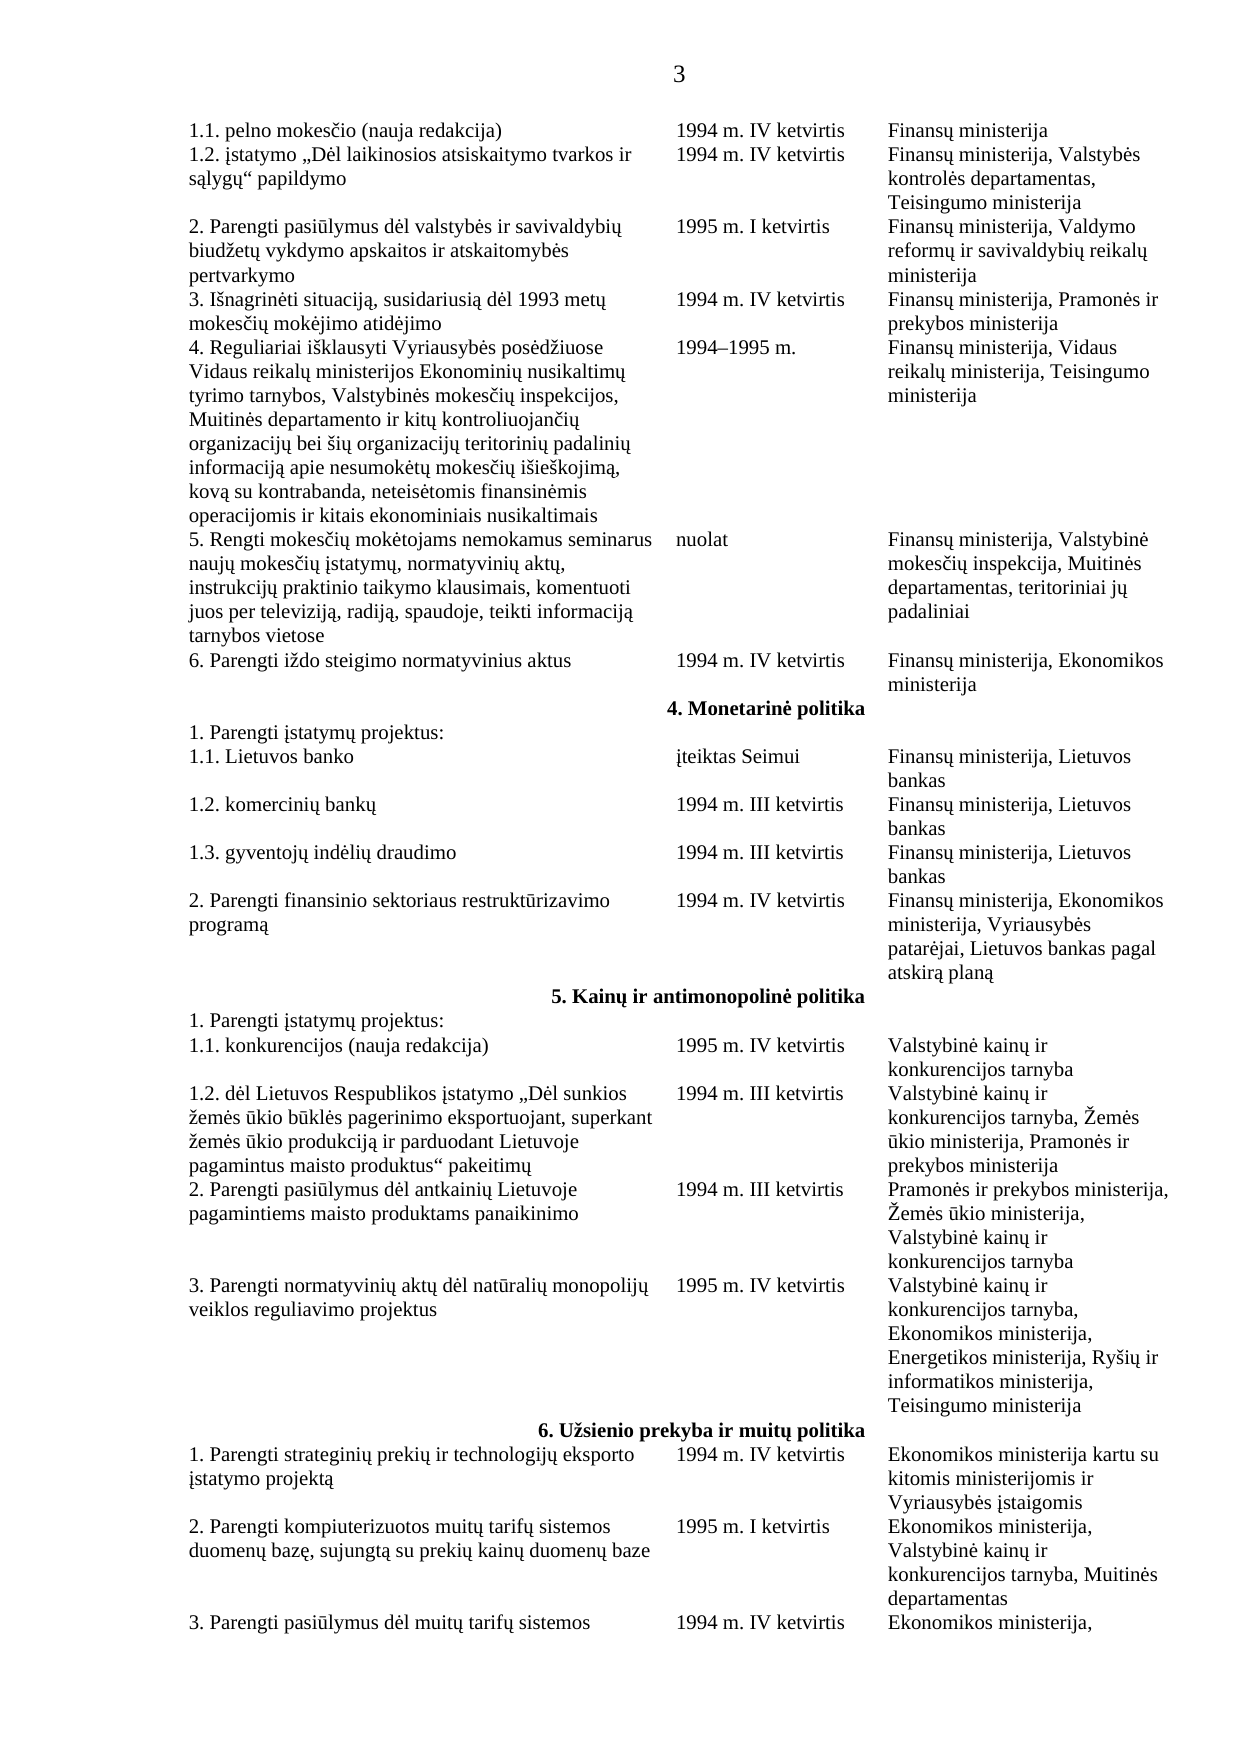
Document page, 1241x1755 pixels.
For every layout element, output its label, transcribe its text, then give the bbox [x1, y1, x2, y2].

table_cell 1. Parengti strateginių prekių ir technologijų eksporto įstatymo projektą [177, 1442, 664, 1514]
table_cell [665, 1009, 876, 1032]
table_cell Finansų ministerija, Lietuvos bankas [876, 792, 1181, 840]
table_cell 1994 m. IV ketvirtis [665, 888, 876, 984]
table_cell 1.2. komercinių bankų [177, 792, 664, 840]
table_cell [876, 720, 1181, 744]
table_cell 1994 m. III ketvirtis [665, 1177, 876, 1273]
table_cell 5. Rengti mokesčių mokėtojams nemokamus seminarus naujų mokesčių įstatymų, normatyvinių aktų, instrukcijų praktinio taikymo klausimais, komentuoti juos per televiziją, radiją, spaudoje, teikti informaciją tarnybos vietose [177, 527, 664, 647]
table_cell 6. Parengti iždo steigimo normatyvinius aktus [177, 648, 664, 696]
table_cell Finansų ministerija [876, 118, 1181, 142]
table_cell įteiktas Seimui [665, 744, 876, 792]
table_cell Finansų ministerija, Ekonomikos ministerija, Vyriausybės patarėjai, Lietuvos bankas pagal atskirą planą [876, 888, 1181, 984]
table_cell Finansų ministerija, Valstybės kontrolės departamentas, Teisingumo ministerija [876, 142, 1181, 214]
table_cell 1994–1995 m. [665, 335, 876, 527]
table_cell 5. Kainų ir antimonopolinė politika [177, 984, 876, 1008]
table_cell Finansų ministerija, Ekonomikos ministerija [876, 648, 1181, 696]
table_cell Valstybinė kainų ir konkurencijos tarnyba [876, 1033, 1181, 1081]
table_cell Valstybinė kainų ir konkurencijos tarnyba, Ekonomikos ministerija, Energetikos ministerija, Ryšių ir informatikos ministerija, Teisingumo ministerija [876, 1273, 1181, 1417]
table_cell 1994 m. IV ketvirtis [665, 1610, 876, 1634]
table_cell 3. Išnagrinėti situaciją, susidariusią dėl 1993 metų mokesčių mokėjimo atidėjimo [177, 287, 664, 335]
table_cell [876, 984, 1181, 1008]
table_cell [876, 696, 1181, 720]
table_cell 1994 m. III ketvirtis [665, 792, 876, 840]
table_cell Finansų ministerija, Lietuvos bankas [876, 744, 1181, 792]
table_cell 1995 m. I ketvirtis [665, 214, 876, 287]
table_cell [665, 720, 876, 744]
table_cell [876, 1009, 1181, 1032]
table_cell Finansų ministerija, Valstybinė mokesčių inspekcija, Muitinės departamentas, teritoriniai jų padaliniai [876, 527, 1181, 647]
table_cell 2. Parengti pasiūlymus dėl valstybės ir savivaldybių biudžetų vykdymo apskaitos ir atskaitomybės pertvarkymo [177, 214, 664, 287]
table_cell 2. Parengti finansinio sektoriaus restruktūrizavimo programą [177, 888, 664, 984]
table_cell 1995 m. IV ketvirtis [665, 1273, 876, 1417]
table_cell 1994 m. IV ketvirtis [665, 648, 876, 696]
table_cell Finansų ministerija, Vidaus reikalų ministerija, Teisingumo ministerija [876, 335, 1181, 527]
table_cell Ekonomikos ministerija, [876, 1610, 1181, 1634]
table_cell 1994 m. III ketvirtis [665, 1081, 876, 1177]
table_cell 1994 m. IV ketvirtis [665, 1442, 876, 1514]
table_cell 1995 m. IV ketvirtis [665, 1033, 876, 1081]
table_cell Pramonės ir prekybos ministerija, Žemės ūkio ministerija, Valstybinė kainų ir konkurencijos tarnyba [876, 1177, 1181, 1273]
table_cell 1. Parengti įstatymų projektus: [177, 720, 664, 744]
table_cell 1994 m. IV ketvirtis [665, 118, 876, 142]
table_cell Finansų ministerija, Lietuvos bankas [876, 840, 1181, 888]
table_cell 1.1. Lietuvos banko [177, 744, 664, 792]
table_cell 1.2. dėl Lietuvos Respublikos įstatymo „Dėl sunkios žemės ūkio būklės pagerinimo eksportuojant, superkant žemės ūkio produkciją ir parduodant Lietuvoje pagamintus maisto produktus“ pakeitimų [177, 1081, 664, 1177]
table_cell 1.3. gyventojų indėlių draudimo [177, 840, 664, 888]
table_cell Finansų ministerija, Pramonės ir prekybos ministerija [876, 287, 1181, 335]
table_cell 1994 m. IV ketvirtis [665, 142, 876, 214]
table_cell 1.2. įstatymo „Dėl laikinosios atsiskaitymo tvarkos ir sąlygų“ papildymo [177, 142, 664, 214]
table_cell 1. Parengti įstatymų projektus: [177, 1009, 664, 1032]
table_cell Valstybinė kainų ir konkurencijos tarnyba, Žemės ūkio ministerija, Pramonės ir prekybos ministerija [876, 1081, 1181, 1177]
table_cell 3. Parengti normatyvinių aktų dėl natūralių monopolijų veiklos reguliavimo projektus [177, 1273, 664, 1417]
table_cell Ekonomikos ministerija, Valstybinė kainų ir konkurencijos tarnyba, Muitinės departamentas [876, 1514, 1181, 1610]
table_cell [876, 1418, 1181, 1442]
table_cell 6. Užsienio prekyba ir muitų politika [177, 1418, 876, 1442]
table_cell 2. Parengti pasiūlymus dėl antkainių Lietuvoje pagamintiems maisto produktams panaikinimo [177, 1177, 664, 1273]
table_cell 4. Monetarinė politika [177, 696, 876, 720]
table_cell 1995 m. I ketvirtis [665, 1514, 876, 1610]
table_cell 1.1. pelno mokesčio (nauja redakcija) [177, 118, 664, 142]
table_cell Finansų ministerija, Valdymo reformų ir savivaldybių reikalų ministerija [876, 214, 1181, 287]
table_cell 2. Parengti kompiuterizuotos muitų tarifų sistemos duomenų bazę, sujungtą su prekių kainų duomenų baze [177, 1514, 664, 1610]
table_cell Ekonomikos ministerija kartu su kitomis ministerijomis ir Vyriausybės įstaigomis [876, 1442, 1181, 1514]
table_cell 1994 m. IV ketvirtis [665, 287, 876, 335]
table_cell nuolat [665, 527, 876, 647]
table_cell 1.1. konkurencijos (nauja redakcija) [177, 1033, 664, 1081]
table_cell 3. Parengti pasiūlymus dėl muitų tarifų sistemos [177, 1610, 664, 1634]
table_cell 1994 m. III ketvirtis [665, 840, 876, 888]
table_cell 4. Reguliariai išklausyti Vyriausybės posėdžiuose Vidaus reikalų ministerijos Ekonominių nusikaltimų tyrimo tarnybos, Valstybinės mokesčių inspekcijos, Muitinės departamento ir kitų kontroliuojančių organizacijų bei šių organizacijų teritorinių padalinių informaciją apie nesumokėtų mokesčių išieškojimą, kovą su kontrabanda, neteisėtomis finansinėmis operacijomis ir kitais ekonominiais nusikaltimais [177, 335, 664, 527]
